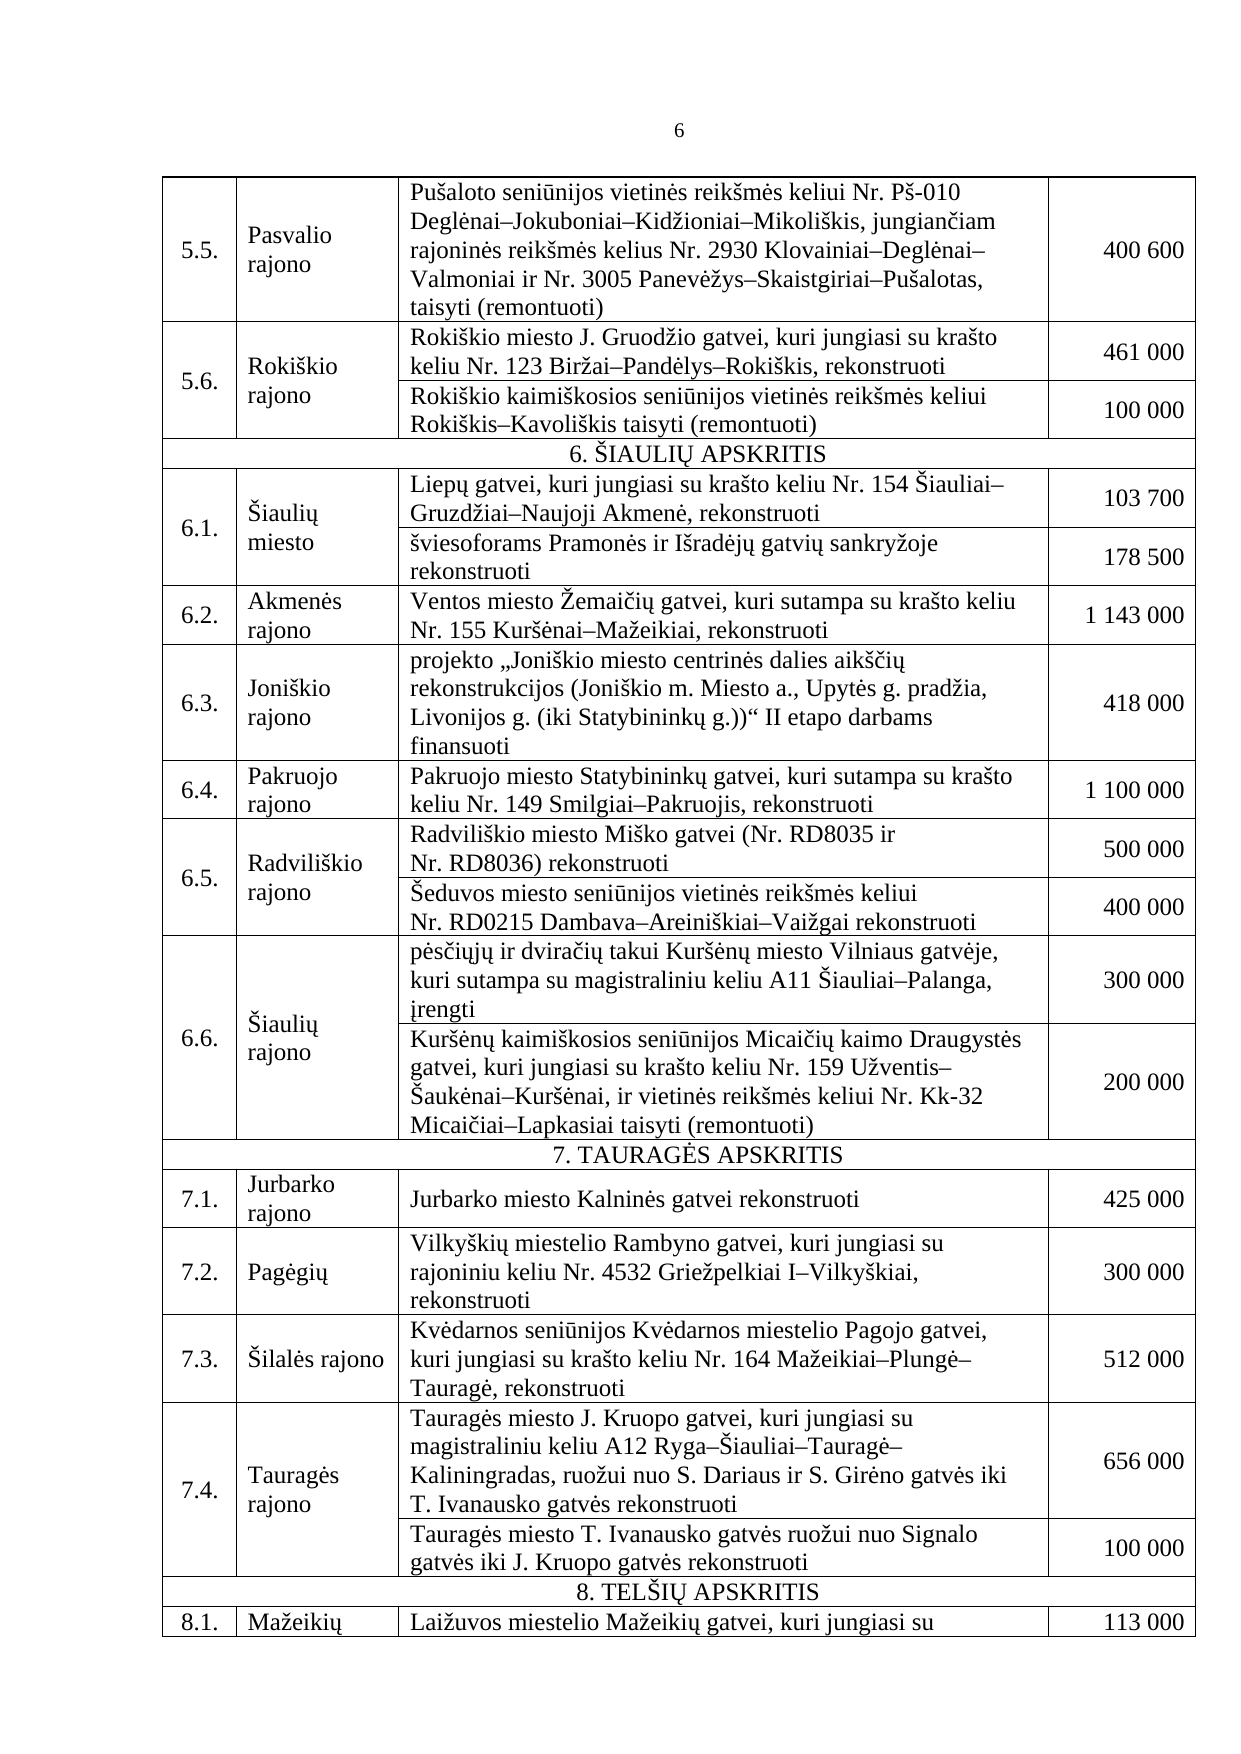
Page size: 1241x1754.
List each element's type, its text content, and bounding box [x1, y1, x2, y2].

table_cell Liepų gatvei, kuri jungiasi su krašto keliu Nr. 154 Šiauliai– Gruzdžiai–Naujoji Akmenė, rekonstruoti [399, 469, 1048, 527]
table_cell 6.6. [163, 936, 236, 1139]
table_cell pėsčiųjų ir dviračių takui Kuršėnų miesto Vilniaus gatvėje, kuri sutampa su magistraliniu keliu A11 Šiauliai–Palanga, įrengti [399, 936, 1048, 1023]
table_cell projekto „Joniškio miesto centrinės dalies aikščių rekonstrukcijos (Joniškio m. Miesto a., Upytės g. pradžia, Livonijos g. (iki Statybininkų g.))“ II etapo darbams finansuoti [399, 645, 1048, 760]
table_cell Ventos miesto Žemaičių gatvei, kuri sutampa su krašto keliu Nr. 155 Kuršėnai–Mažeikiai, rekonstruoti [399, 586, 1048, 644]
table_cell 7.3. [163, 1315, 236, 1402]
table_cell Rokiškio rajono [237, 322, 398, 438]
table_header Pušaloto seniūnijos vietinės reikšmės keliui Nr. Pš-010 Deglėnai–Jokuboniai–Kidžioniai–Mikoliškis, jungiančiam rajoninės reikšmės kelius Nr. 2930 Klovainiai–Deglėnai– Valmoniai ir Nr. 3005 Panevėžys–Skaistgiriai–Pušalotas, taisyti (remontuoti) [399, 178, 1048, 321]
table_cell 103 700 [1049, 469, 1195, 527]
table_cell 1 143 000 [1049, 586, 1195, 644]
table_cell 6.4. [163, 761, 236, 818]
table_cell Pagėgių [237, 1228, 398, 1314]
table_header 400 600 [1049, 178, 1195, 321]
table_cell 7.1. [163, 1170, 236, 1227]
table_cell 300 000 [1049, 936, 1195, 1023]
table_cell šviesoforams Pramonės ir Išradėjų gatvių sankryžoje rekonstruoti [399, 528, 1048, 585]
table_cell Radviliškio miesto Miško gatvei (Nr. RD8035 ir Nr. RD8036) rekonstruoti [399, 819, 1048, 877]
table_cell 6.3. [163, 645, 236, 760]
table_header Pasvalio rajono [237, 178, 398, 321]
table_cell 5.6. [163, 322, 236, 438]
table_cell Laižuvos miestelio Mažeikių gatvei, kuri jungiasi su [399, 1607, 1048, 1636]
table_cell Mažeikių [237, 1607, 398, 1636]
table_cell 6.1. [163, 469, 236, 585]
table_cell 512 000 [1049, 1315, 1195, 1402]
table_cell 461 000 [1049, 322, 1195, 380]
table_cell Jurbarko rajono [237, 1170, 398, 1227]
table_cell Kuršėnų kaimiškosios seniūnijos Micaičių kaimo Draugystės gatvei, kuri jungiasi su krašto keliu Nr. 159 Užventis– Šaukėnai–Kuršėnai, ir vietinės reikšmės keliui Nr. Kk-32 Micaičiai–Lapkasiai taisyti (remontuoti) [399, 1024, 1048, 1139]
table_cell 6.2. [163, 586, 236, 644]
table_cell 7.2. [163, 1228, 236, 1314]
table_cell 7. Tauragės apskritis [163, 1140, 1195, 1168]
table_cell Radviliškio rajono [237, 819, 398, 935]
table_cell 500 000 [1049, 819, 1195, 877]
table_cell 418 000 [1049, 645, 1195, 760]
table_cell 178 500 [1049, 528, 1195, 585]
table_cell 6.5. [163, 819, 236, 935]
table_cell Rokiškio miesto J. Gruodžio gatvei, kuri jungiasi su krašto keliu Nr. 123 Biržai–Pandėlys–Rokiškis, rekonstruoti [399, 322, 1048, 380]
table_cell Šiaulių miesto [237, 469, 398, 585]
table_cell 113 000 [1049, 1607, 1195, 1636]
table_cell Joniškio rajono [237, 645, 398, 760]
table_cell Kvėdarnos seniūnijos Kvėdarnos miestelio Pagojo gatvei, kuri jungiasi su krašto keliu Nr. 164 Mažeikiai–Plungė– Tauragė, rekonstruoti [399, 1315, 1048, 1402]
table_cell Šilalės rajono [237, 1315, 398, 1402]
table_cell 400 000 [1049, 878, 1195, 935]
table_cell 6. Šiaulių apskritis [163, 439, 1195, 468]
table_cell 200 000 [1049, 1024, 1195, 1139]
table_cell Pakruojo rajono [237, 761, 398, 818]
table_cell 656 000 [1049, 1403, 1195, 1518]
table_cell 100 000 [1049, 381, 1195, 438]
table_header 5.5. [163, 178, 236, 321]
table_cell Pakruojo miesto Statybininkų gatvei, kuri sutampa su krašto keliu Nr. 149 Smilgiai–Pakruojis, rekonstruoti [399, 761, 1048, 818]
table_cell 8. Telšių apskritis [163, 1577, 1195, 1606]
table_cell Vilkyškių miestelio Rambyno gatvei, kuri jungiasi su rajoniniu keliu Nr. 4532 Griežpelkiai I–Vilkyškiai, rekonstruoti [399, 1228, 1048, 1314]
table_cell Akmenės rajono [237, 586, 398, 644]
table_cell Jurbarko miesto Kalninės gatvei rekonstruoti [399, 1170, 1048, 1227]
table_cell 7.4. [163, 1403, 236, 1576]
table_cell Tauragės miesto J. Kruopo gatvei, kuri jungiasi su magistraliniu keliu A12 Ryga–Šiauliai–Tauragė– Kaliningradas, ruožui nuo S. Dariaus ir S. Girėno gatvės iki T. Ivanausko gatvės rekonstruoti [399, 1403, 1048, 1518]
table_cell 100 000 [1049, 1519, 1195, 1576]
table_cell Šiaulių rajono [237, 936, 398, 1139]
table_cell 300 000 [1049, 1228, 1195, 1314]
table_cell 425 000 [1049, 1170, 1195, 1227]
table_cell 8.1. [163, 1607, 236, 1636]
table_cell Rokiškio kaimiškosios seniūnijos vietinės reikšmės keliui Rokiškis–Kavoliškis taisyti (remontuoti) [399, 381, 1048, 438]
table_cell Tauragės rajono [237, 1403, 398, 1576]
table_cell Šeduvos miesto seniūnijos vietinės reikšmės keliui Nr. RD0215 Dambava–Areiniškiai–Vaižgai rekonstruoti [399, 878, 1048, 935]
table_cell 1 100 000 [1049, 761, 1195, 818]
table_cell Tauragės miesto T. Ivanausko gatvės ruožui nuo Signalo gatvės iki J. Kruopo gatvės rekonstruoti [399, 1519, 1048, 1576]
